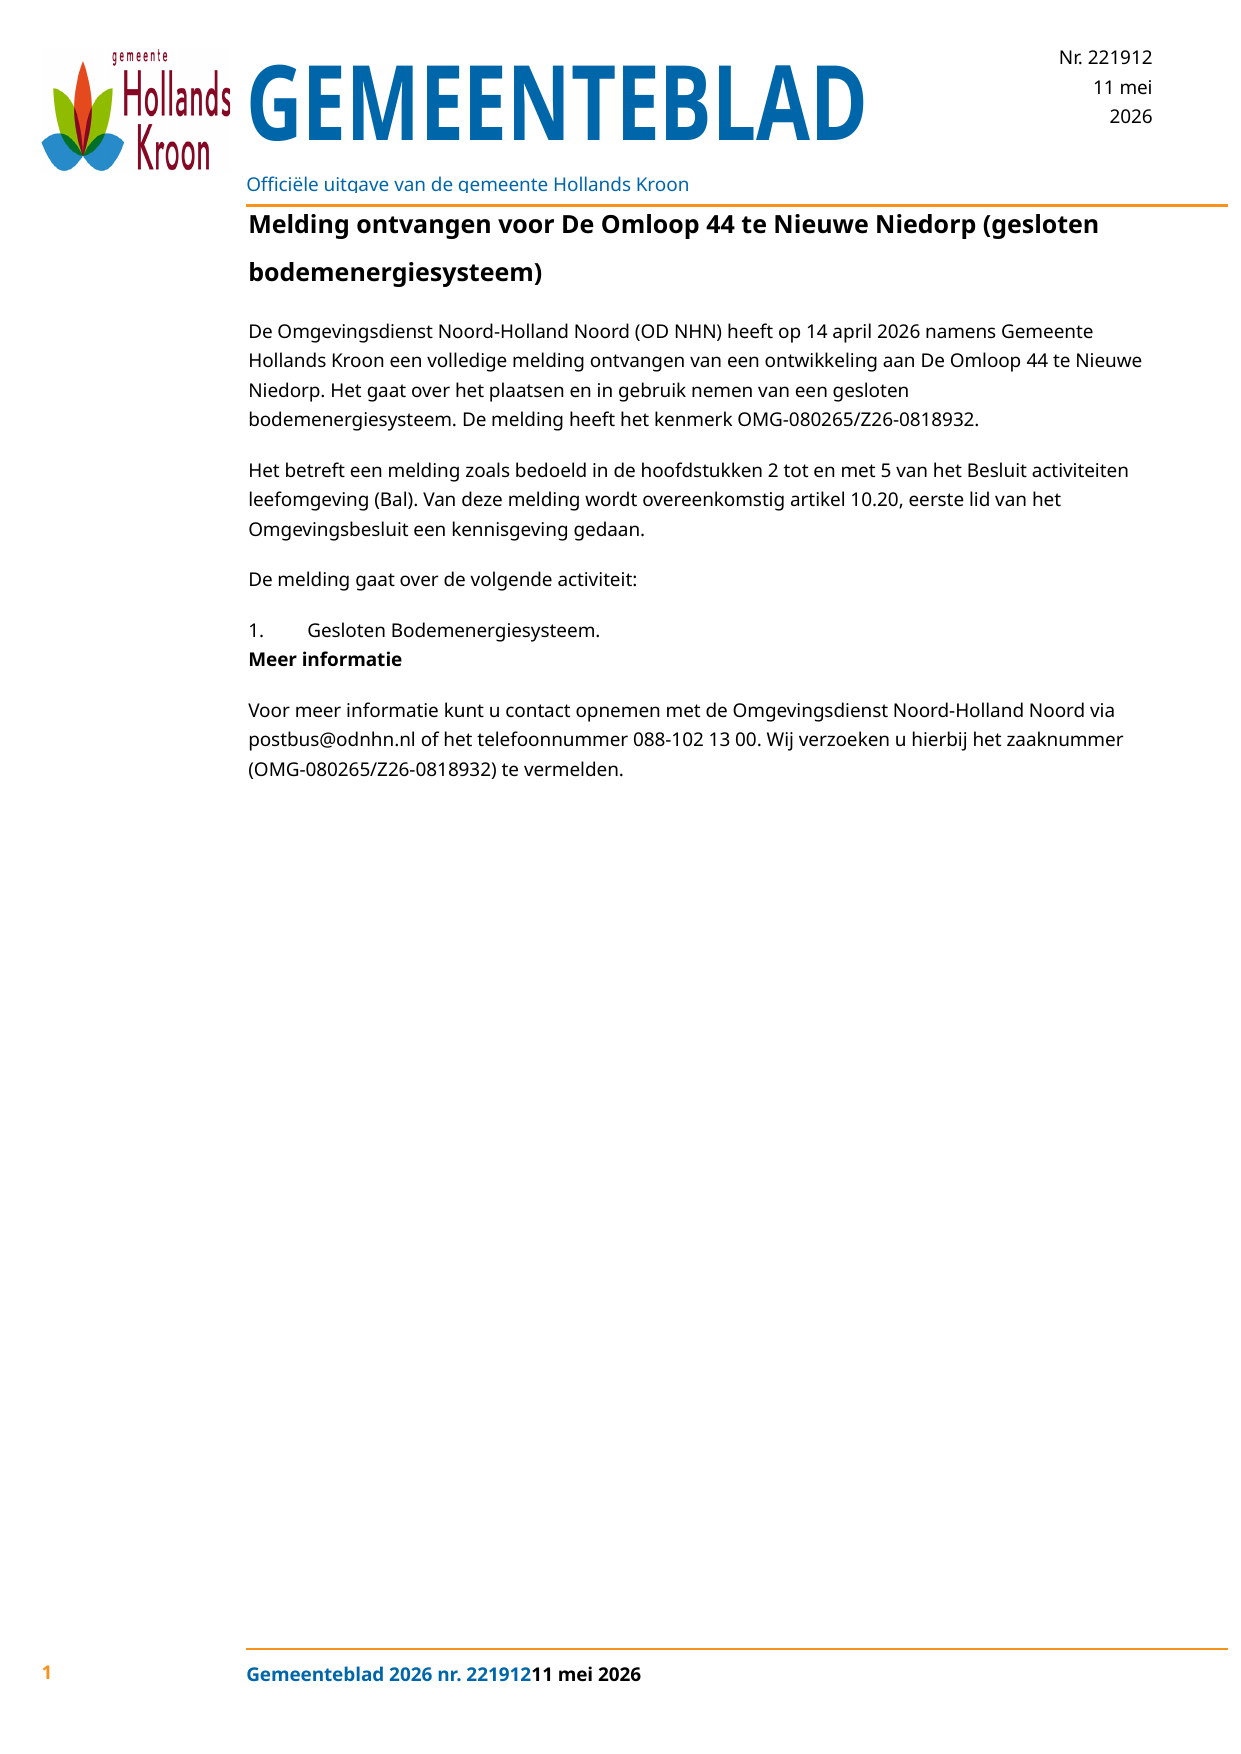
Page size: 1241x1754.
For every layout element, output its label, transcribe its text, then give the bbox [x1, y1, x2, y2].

text Melding ontvangen voor De Omloop 44 te Nieuwe Niedorp (gesloten bodemenergiesysteem) [248, 207, 1152, 288]
text Meer informatie [248, 647, 1152, 672]
text De melding gaat over de volgende activiteit: [248, 567, 1152, 592]
picture [41, 47, 231, 172]
text Voor meer informatie kunt u contact opnemen met de Omgevingsdienst Noord-Holland Noord via postbus@odnhn.nl of het telefoonnummer 088-102 13 00. Wij verzoeken u hierbij het zaaknummer (OMG-080265/Z26-0818932) te vermelden. [248, 697, 1152, 782]
text De Omgevingsdienst Noord-Holland Noord (OD NHN) heeft op 14 april 2026 namens Gemeente Hollands Kroon een volledige melding ontvangen van een ontwikkeling aan De Omloop 44 te Nieuwe Niedorp. Het gaat over het plaatsen en in gebruik nemen van een gesloten bodemenergiesysteem. De melding heeft het kenmerk OMG-080265/Z26-0818932. [248, 318, 1152, 432]
text Het betreft een melding zoals bedoeld in de hoofdstukken 2 tot en met 5 van het Besluit activiteiten leefomgeving (Bal). Van deze melding wordt overeenkomstig artikel 10.20, eerste lid van het Omgevingsbesluit een kennisgeving gedaan. [248, 457, 1152, 542]
list Gesloten Bodemenergiesysteem. [248, 617, 1152, 643]
